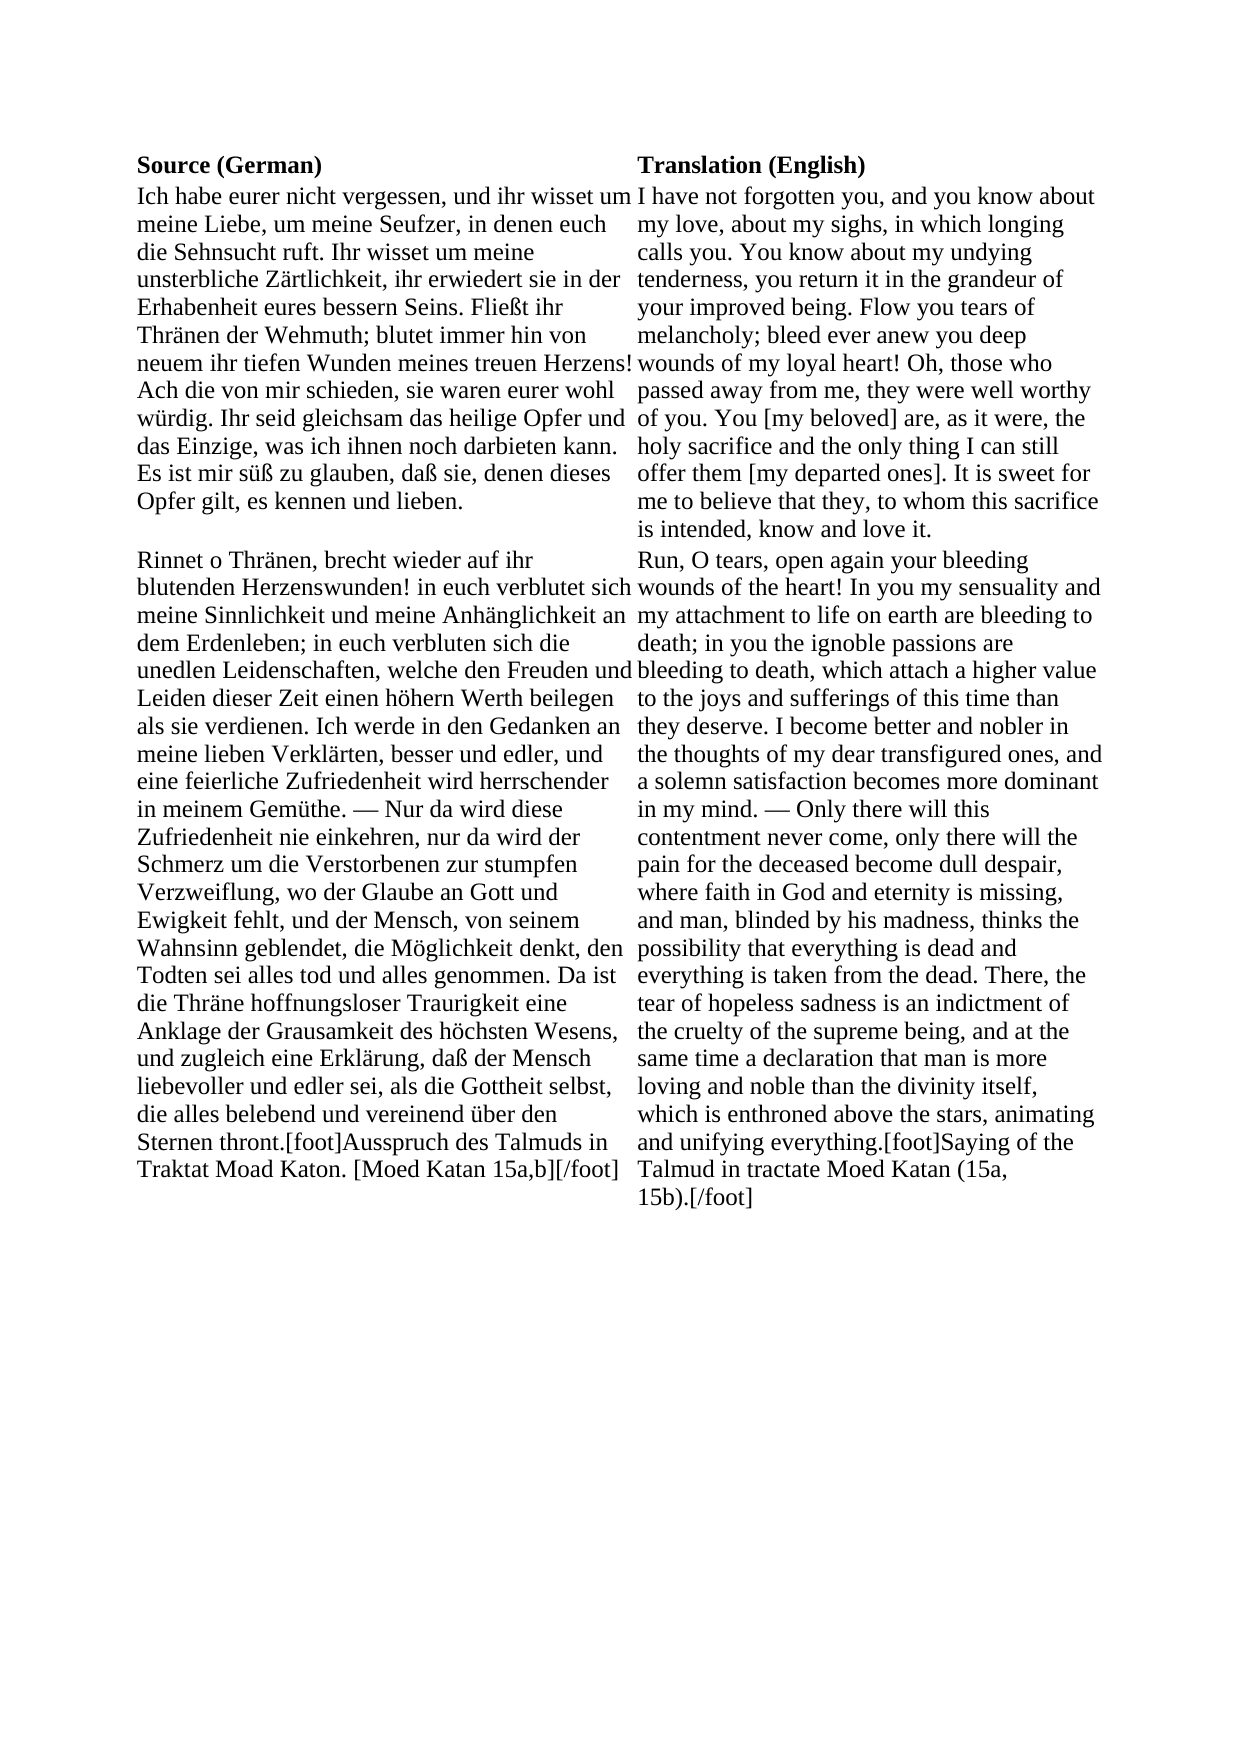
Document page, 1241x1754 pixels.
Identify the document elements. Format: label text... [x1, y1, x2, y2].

table_cell Rinnet o Thränen, brecht wieder auf ihr blutenden Herzenswunden! in euch verblutet sich meine Sinnlichkeit und meine Anhänglichkeit an dem Erdenleben; in euch verbluten sich die unedlen Leidenschaften, welche den Freuden und Leiden dieser Zeit einen höhern Werth beilegen als sie verdienen. Ich werde in den Gedanken an meine lieben Verklärten, besser und edler, und eine feierliche Zufriedenheit wird herrschender in meinem Gemüthe. — Nur da wird diese Zufriedenheit nie einkehren, nur da wird der Schmerz um die Verstorbenen zur stumpfen Verzweiflung, wo der Glaube an Gott und Ewigkeit fehlt, und der Mensch, von seinem Wahnsinn geblendet, die Möglichkeit denkt, den Todten sei alles tod und alles genommen. Da ist die Thräne hoffnungsloser Traurigkeit eine Anklage der Grausamkeit des höchsten Wesens, und zugleich eine Erklärung, daß der Mensch liebevoller und edler sei, als die Gottheit selbst, die alles belebend und vereinend über den Sternen thront.[foot]Ausspruch des Talmuds in Traktat Moad Katon. [Moed Katan 15a,b][/foot] [135, 544, 636, 1212]
table_header Translation (English) [636, 150, 1105, 181]
table_cell I have not forgotten you, and you know about my love, about my sighs, in which longing calls you. You know about my undying tenderness, you return it in the grandeur of your improved being. Flow you tears of melancholy; bleed ever anew you deep wounds of my loyal heart! Oh, those who passed away from me, they were well worthy of you. You [my beloved] are, as it were, the holy sacrifice and the only thing I can still offer them [my departed ones]. It is sweet for me to believe that they, to whom this sacrifice is intended, know and love it. [636, 181, 1105, 544]
table_cell Ich habe eurer nicht vergessen, und ihr wisset um meine Liebe, um meine Seufzer, in denen euch die Sehnsucht ruft. Ihr wisset um meine unsterbliche Zärtlichkeit, ihr erwiedert sie in der Erhabenheit eures bessern Seins. Fließt ihr Thränen der Wehmuth; blutet immer hin von neuem ihr tiefen Wunden meines treuen Herzens! Ach die von mir schieden, sie waren eurer wohl würdig. Ihr seid gleichsam das heilige Opfer und das Einzige, was ich ihnen noch darbieten kann. Es ist mir süß zu glauben, daß sie, denen dieses Opfer gilt, es kennen und lieben. [135, 181, 636, 544]
table_cell Run, O tears, open again your bleeding wounds of the heart! In you my sensuality and my attachment to life on earth are bleeding to death; in you the ignoble passions are bleeding to death, which attach a higher value to the joys and sufferings of this time than they deserve. I become better and nobler in the thoughts of my dear transfigured ones, and a solemn satisfaction becomes more dominant in my mind. — Only there will this contentment never come, only there will the pain for the deceased become dull despair, where faith in God and eternity is missing, and man, blinded by his madness, thinks the possibility that everything is dead and everything is taken from the dead. There, the tear of hopeless sadness is an indictment of the cruelty of the supreme being, and at the same time a declaration that man is more loving and noble than the divinity itself, which is enthroned above the stars, animating and unifying everything.[foot]Saying of the Talmud in tractate Moed Katan (15a, 15b).[/foot] [636, 544, 1105, 1212]
table_header Source (German) [135, 150, 636, 181]
